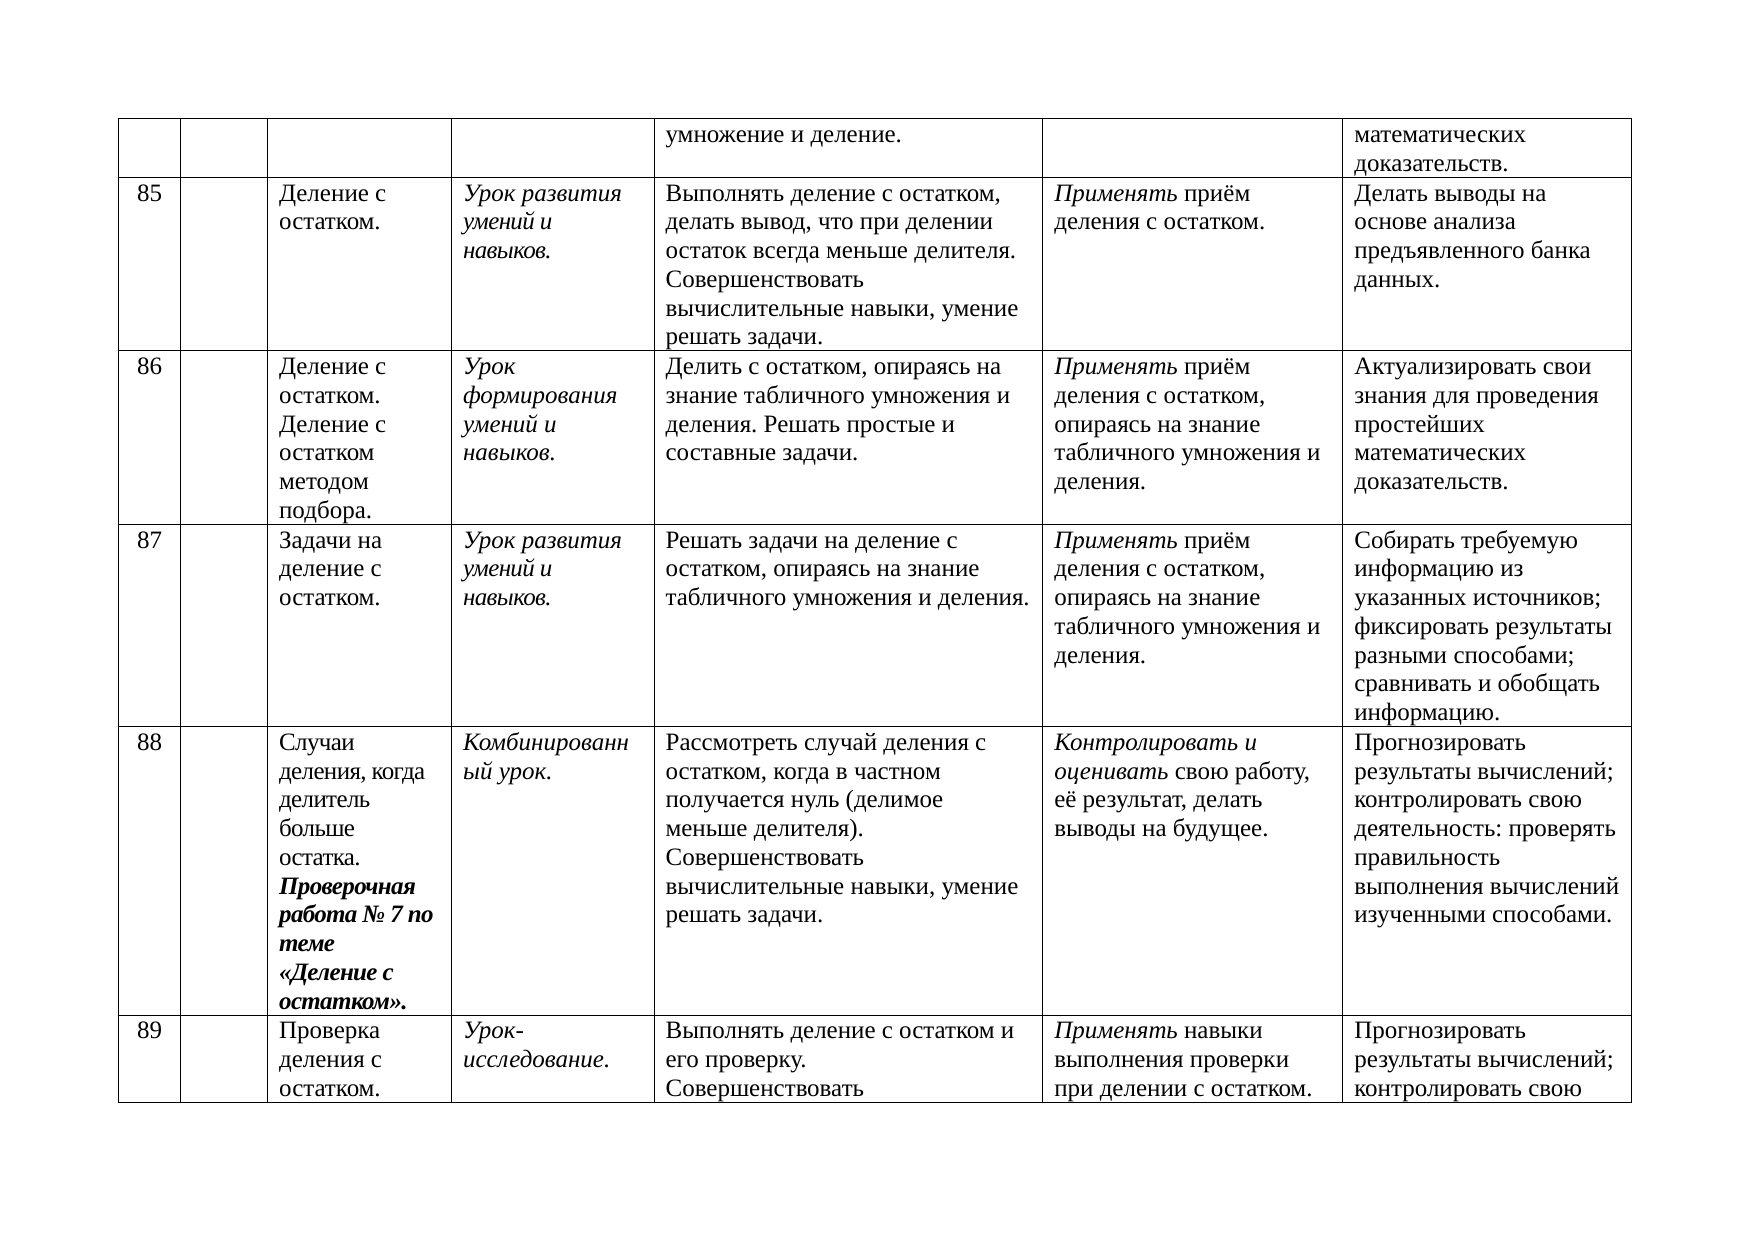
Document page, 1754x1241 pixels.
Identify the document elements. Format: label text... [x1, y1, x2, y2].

table_cell [181, 727, 267, 1014]
table_cell Выполнять деление с остатком, делать вывод, что при делении остаток всегда меньше делителя. Совершенствовать вычислительные навыки, умение решать задачи. [655, 178, 1042, 350]
table_cell [181, 1016, 267, 1102]
table_cell [452, 119, 654, 177]
table_cell Решать задачи на деление с остатком, опираясь на знание табличного умножения и деления. [655, 525, 1042, 726]
table_cell Проверка деления с остатком. [268, 1016, 451, 1102]
table_cell 89 [119, 1016, 180, 1102]
table_cell Выполнять деление с остатком и его проверку. Совершенствовать [655, 1016, 1042, 1102]
table_cell математических доказательств. [1343, 119, 1631, 177]
table_cell Урок развития умений и навыков. [452, 178, 654, 350]
table_cell 86 [119, 351, 180, 524]
table_cell [181, 525, 267, 726]
table_cell Задачи на деление с остатком. [268, 525, 451, 726]
table_cell Деление с остатком. Деление с остатком методом подбора. [268, 351, 451, 524]
table_cell Контролировать и оценивать свою работу, её результат, делать выводы на будущее. [1043, 727, 1342, 1014]
table_cell [268, 119, 451, 177]
table_cell Рассмотреть случай деления с остатком, когда в частном получается нуль (делимое меньше делителя). Совершенствовать вычислительные навыки, умение решать задачи. [655, 727, 1042, 1014]
table_cell Применять приём деления с остатком, опираясь на знание табличного умножения и деления. [1043, 351, 1342, 524]
table_cell Применять приём деления с остатком. [1043, 178, 1342, 350]
table_cell Урок-исследование. [452, 1016, 654, 1102]
table_cell 87 [119, 525, 180, 726]
table_cell [181, 351, 267, 524]
table_cell Комбинированный урок. [452, 727, 654, 1014]
table_cell Делить с остатком, опираясь на знание табличного умножения и деления. Решать простые и составные задачи. [655, 351, 1042, 524]
table_cell Применять приём деления с остатком, опираясь на знание табличного умножения и деления. [1043, 525, 1342, 726]
table_cell Деление с остатком. [268, 178, 451, 350]
table_cell Применять навыки выполнения проверки при делении с остатком. [1043, 1016, 1342, 1102]
table_cell [119, 119, 180, 177]
table_cell умножение и деление. [655, 119, 1042, 177]
table_cell Прогнозировать результаты вычислений; контролировать свою [1343, 1016, 1631, 1102]
table_cell Собирать требуемую информацию из указанных источников; фиксировать результаты разными способами; сравнивать и обобщать информацию. [1343, 525, 1631, 726]
table_cell [1043, 119, 1342, 177]
table_cell [181, 119, 267, 177]
table_cell Актуализировать свои знания для проведения простейших математических доказательств. [1343, 351, 1631, 524]
table_cell Урок развития умений и навыков. [452, 525, 654, 726]
table_cell Делать выводы на основе анализа предъявленного банка данных. [1343, 178, 1631, 350]
table_cell Прогнозировать результаты вычислений; контролировать свою деятельность: проверять правильность выполнения вычислений изученными способами. [1343, 727, 1631, 1014]
table_cell 88 [119, 727, 180, 1014]
table_cell Урок формирования умений и навыков. [452, 351, 654, 524]
table_cell [181, 178, 267, 350]
table_cell Случаи деления, когда делитель больше остатка. Проверочная работа № 7 по теме «Деление с остатком». [268, 727, 451, 1014]
table_cell 85 [119, 178, 180, 350]
